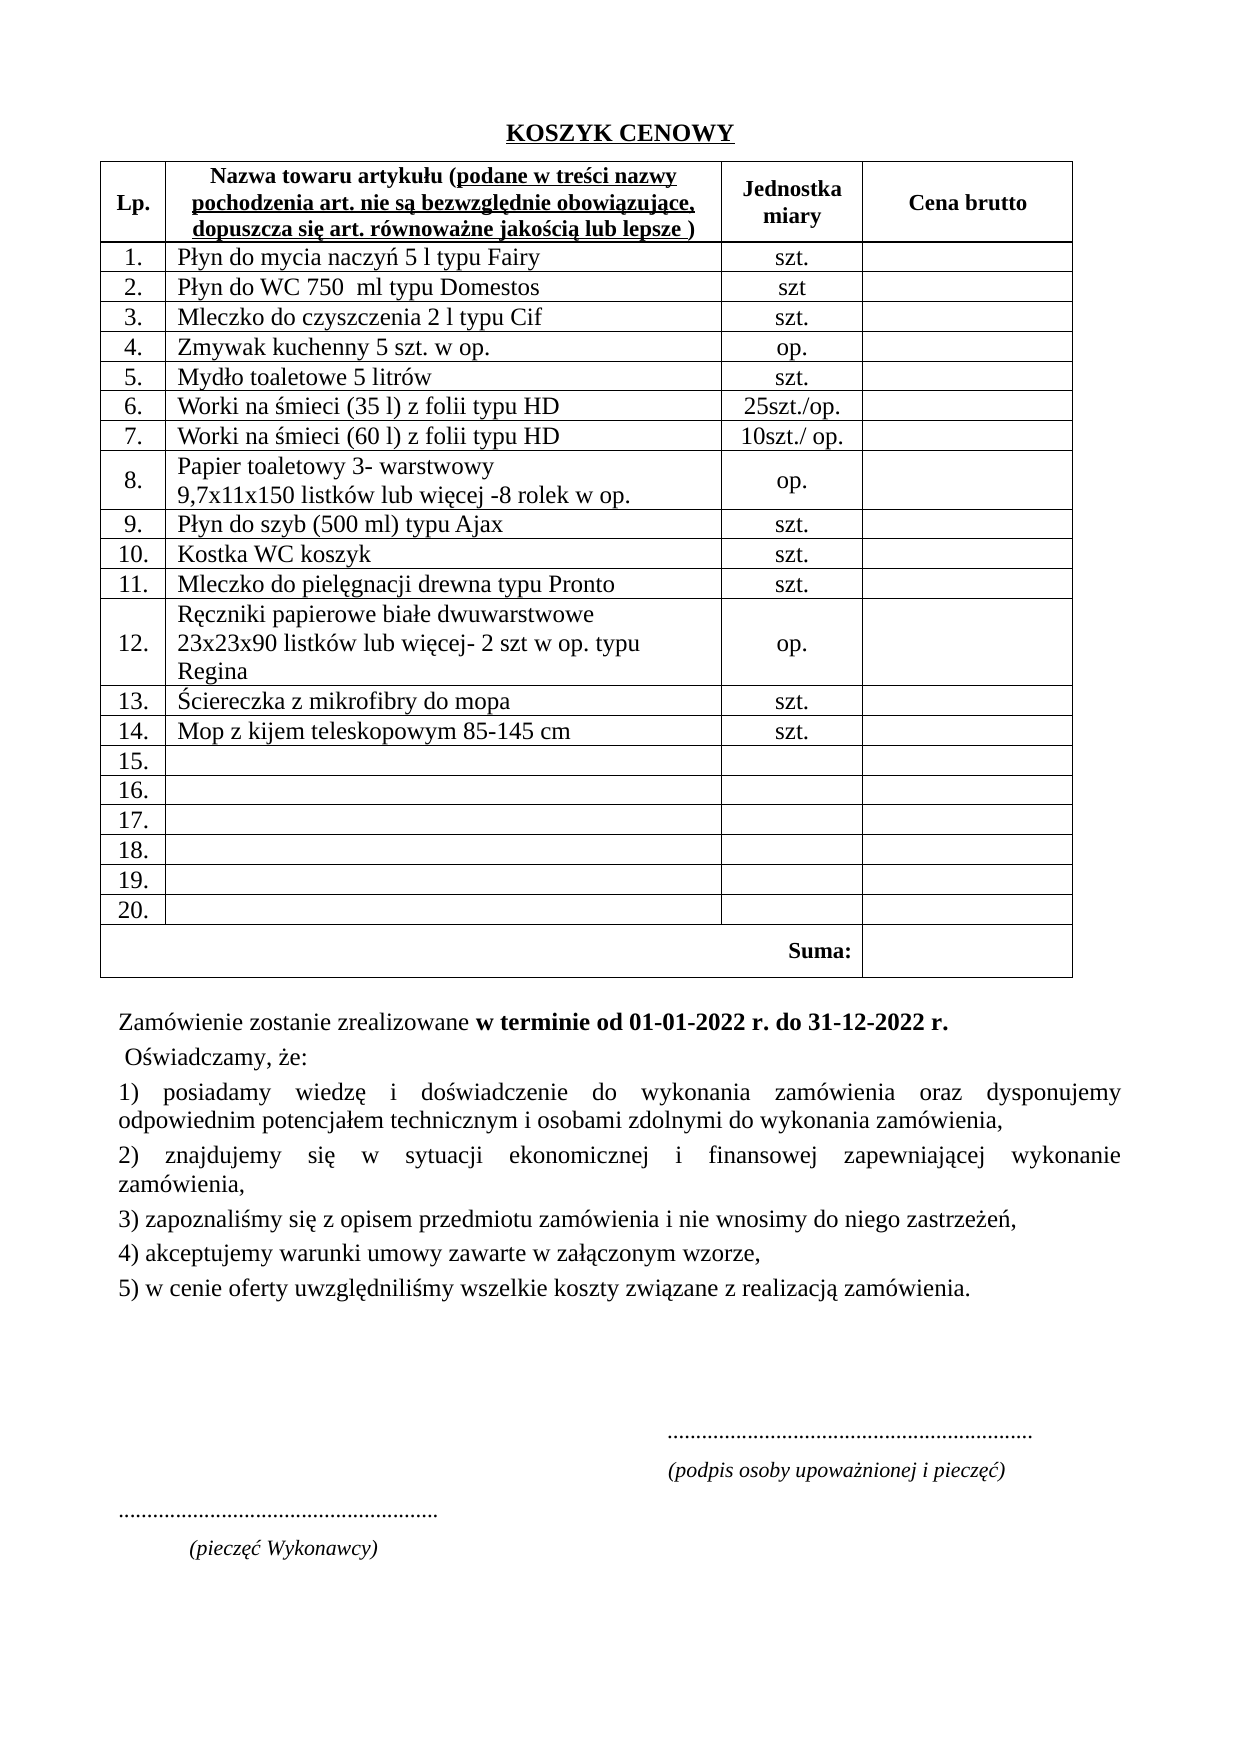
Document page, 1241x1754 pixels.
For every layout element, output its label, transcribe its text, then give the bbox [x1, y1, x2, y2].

table_cell [722, 835, 862, 864]
table_cell szt [722, 272, 862, 301]
table_cell Płyn do WC 750 ml typu Domestos [166, 272, 721, 301]
table_cell Mydło toaletowe 5 litrów [166, 362, 721, 390]
table_cell [863, 895, 1072, 923]
table_cell [722, 895, 862, 923]
text 1) posiadamy wiedzę i doświadczenie do wykonania zamówienia oraz dysponujemy odpowiednim potencjałem technicznym i osobami zdolnymi do wykonania zamówienia, [118, 1077, 1122, 1134]
table_cell Papier toaletowy 3- warstwowy 9,7x11x150 listków lub więcej -8 rolek w op. [166, 451, 721, 508]
table_cell 16. [101, 776, 165, 804]
text Oświadczamy, że: [118, 1042, 1122, 1071]
table_cell szt. [722, 686, 862, 715]
table_cell [863, 776, 1072, 804]
table_cell [863, 686, 1072, 715]
text Zamówienie zostanie zrealizowane w terminie od 01-01-2022 r. do 31-12-2022 r. [118, 1007, 1122, 1036]
table_cell [166, 805, 721, 834]
table_cell [863, 835, 1072, 864]
table_cell 13. [101, 686, 165, 715]
text 5) w cenie oferty uwzględniliśmy wszelkie koszty związane z realizacją zamówienia. [118, 1273, 1122, 1302]
table_cell [166, 746, 721, 774]
table_header Lp. [101, 162, 165, 241]
table_cell Zmywak kuchenny 5 szt. w op. [166, 332, 721, 361]
table_cell op. [722, 451, 862, 508]
table_cell [863, 421, 1072, 450]
table_cell szt. [722, 362, 862, 390]
table_cell 17. [101, 805, 165, 834]
table_cell [166, 776, 721, 804]
table_header Cena brutto [863, 162, 1072, 241]
text ................................................................ [118, 1417, 1122, 1443]
table_cell [863, 451, 1072, 508]
table_cell [166, 895, 721, 923]
table_cell Ściereczka z mikrofibry do mopa [166, 686, 721, 715]
table_cell szt. [722, 243, 862, 271]
text (podpis osoby upoważnionej i pieczęć) ........................................................ [118, 1456, 1122, 1522]
table_cell Suma: [101, 925, 862, 977]
table_header Nazwa towaru artykułu (podane w treści nazwy pochodzenia art. nie są bezwzględnie obowiązujące, dopuszcza się art. równoważne jakością lub lepsze ) [166, 162, 721, 241]
table_cell 11. [101, 569, 165, 598]
table_cell [722, 776, 862, 804]
table_cell 9. [101, 510, 165, 538]
table_cell [863, 510, 1072, 538]
table_cell 4. [101, 332, 165, 361]
table_cell [863, 539, 1072, 568]
table_cell szt. [722, 569, 862, 598]
table_cell 1. [101, 243, 165, 271]
table_cell [863, 569, 1072, 598]
table_cell [863, 805, 1072, 834]
table_cell 2. [101, 272, 165, 301]
table_cell szt. [722, 510, 862, 538]
table_cell [722, 865, 862, 894]
table_cell [863, 272, 1072, 301]
table_cell 12. [101, 599, 165, 685]
table_cell op. [722, 332, 862, 361]
table_cell 8. [101, 451, 165, 508]
table_cell Mleczko do pielęgnacji drewna typu Pronto [166, 569, 721, 598]
table_cell op. [722, 599, 862, 685]
table_cell Mop z kijem teleskopowym 85-145 cm [166, 716, 721, 745]
table_cell 19. [101, 865, 165, 894]
table_cell [863, 599, 1072, 685]
table_cell Płyn do szyb (500 ml) typu Ajax [166, 510, 721, 538]
text 4) akceptujemy warunki umowy zawarte w załączonym wzorze, [118, 1238, 1122, 1267]
table_cell [722, 805, 862, 834]
table_cell 14. [101, 716, 165, 745]
text 3) zapoznaliśmy się z opisem przedmiotu zamówienia i nie wnosimy do niego zastrzeżeń, [118, 1204, 1122, 1232]
table_cell [722, 746, 862, 774]
table_cell [863, 746, 1072, 774]
table_cell szt. [722, 302, 862, 331]
table_cell 25szt./op. [722, 391, 862, 420]
table_cell [863, 332, 1072, 361]
table_cell [166, 835, 721, 864]
table_cell 10. [101, 539, 165, 568]
table_cell 18. [101, 835, 165, 864]
text 2) znajdujemy się w sytuacji ekonomicznej i finansowej zapewniającej wykonanie zamówienia, [118, 1140, 1122, 1198]
table_cell szt. [722, 539, 862, 568]
table_cell [166, 865, 721, 894]
table_cell [863, 865, 1072, 894]
table_header Jednostka miary [722, 162, 862, 241]
table_cell [863, 716, 1072, 745]
table_cell Płyn do mycia naczyń 5 l typu Fairy [166, 243, 721, 271]
table_cell [863, 362, 1072, 390]
table_cell Ręczniki papierowe białe dwuwarstwowe 23x23x90 listków lub więcej- 2 szt w op. typu Regina [166, 599, 721, 685]
table_cell 10szt./ op. [722, 421, 862, 450]
table_cell Worki na śmieci (35 l) z folii typu HD [166, 391, 721, 420]
table_cell szt. [722, 716, 862, 745]
table_cell 15. [101, 746, 165, 774]
table_cell [863, 391, 1072, 420]
text KOSZYK CENOWY [118, 118, 1122, 147]
table_cell Kostka WC koszyk [166, 539, 721, 568]
table_cell Mleczko do czyszczenia 2 l typu Cif [166, 302, 721, 331]
text (pieczęć Wykonawcy) [118, 1535, 1122, 1561]
table_cell [863, 925, 1072, 977]
table_cell 5. [101, 362, 165, 390]
table_cell Worki na śmieci (60 l) z folii typu HD [166, 421, 721, 450]
table_cell [863, 302, 1072, 331]
table_cell 20. [101, 895, 165, 923]
table_cell 3. [101, 302, 165, 331]
table_cell [863, 243, 1072, 271]
table_cell 7. [101, 421, 165, 450]
table_cell 6. [101, 391, 165, 420]
